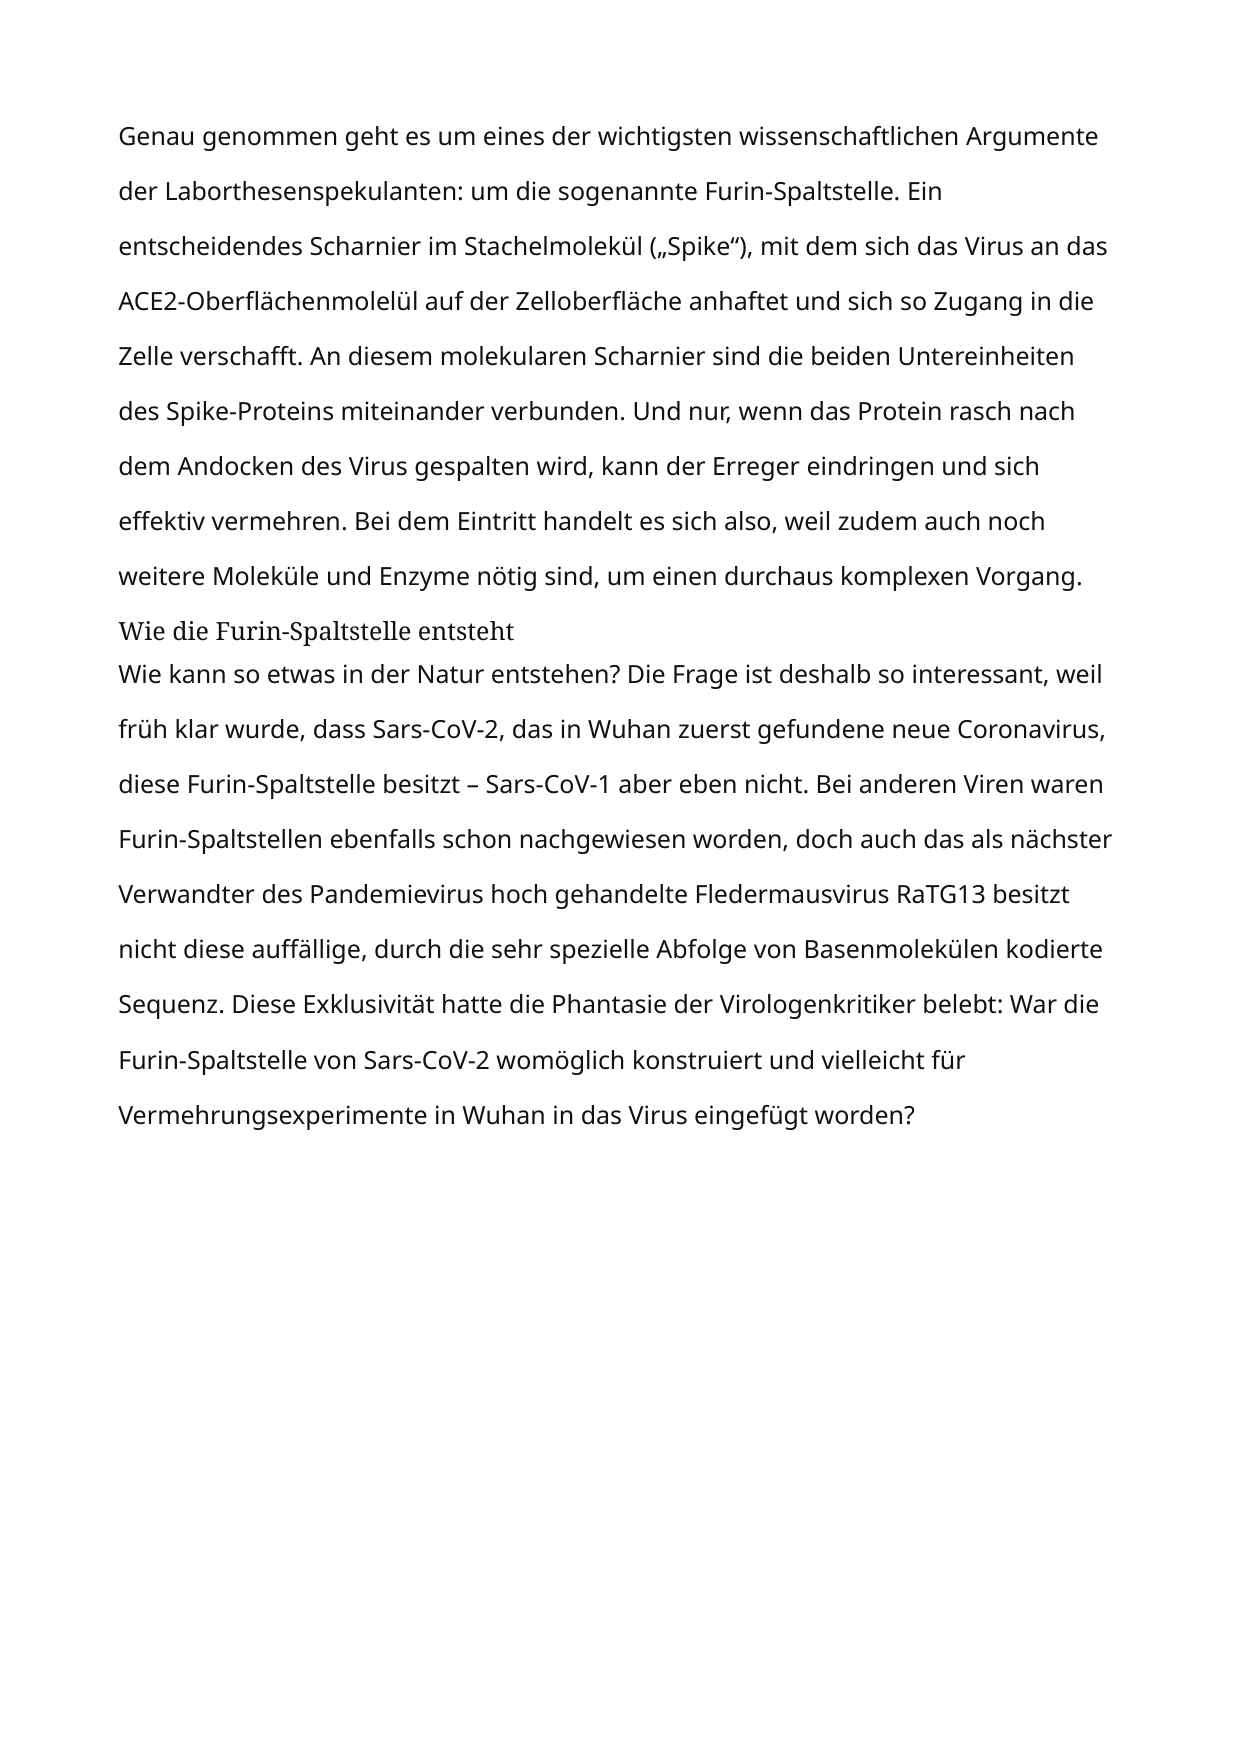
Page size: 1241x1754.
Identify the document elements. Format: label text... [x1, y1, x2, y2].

subtitle Wie die Furin-Spaltstelle entsteht [118, 614, 1122, 648]
text Wie kann so etwas in der Natur entstehen? Die Frage ist deshalb so interessant, weil früh klar wurde, dass Sars-CoV-2, das in Wuhan zuerst gefundene neue Coronavirus, diese Furin-Spaltstelle besitzt – Sars-CoV-1 aber eben nicht. Bei anderen Viren waren Furin-Spaltstellen ebenfalls schon nachgewiesen worden, doch auch das als nächster Verwandter des Pandemievirus hoch gehandelte Fledermausvirus RaTG13 besitzt nicht diese auffällige, durch die sehr spezielle Abfolge von Basenmolekülen kodierte Sequenz. Diese Exklusivität hatte die Phantasie der Virologenkritiker belebt: War die Furin-Spaltstelle von Sars-CoV-2 womöglich konstruiert und vielleicht für Vermehrungsexperimente in Wuhan in das Virus eingefügt worden? [118, 657, 1122, 1131]
text Genau genommen geht es um eines der wichtigsten wissenschaftlichen Argumente der Laborthesenspekulanten: um die sogenannte Furin-Spaltstelle. Ein entscheidendes Scharnier im Stachelmolekül („Spike“), mit dem sich das Virus an das ACE2-Oberflächenmolelül auf der Zelloberfläche anhaftet und sich so Zugang in die Zelle verschafft. An diesem molekularen Scharnier sind die beiden Untereinheiten des Spike-Proteins miteinander verbunden. Und nur, wenn das Protein rasch nach dem Andocken des Virus gespalten wird, kann der Erreger eindringen und sich effektiv vermehren. Bei dem Eintritt handelt es sich also, weil zudem auch noch weitere Moleküle und Enzyme nötig sind, um einen durchaus komplexen Vorgang. [118, 118, 1122, 593]
